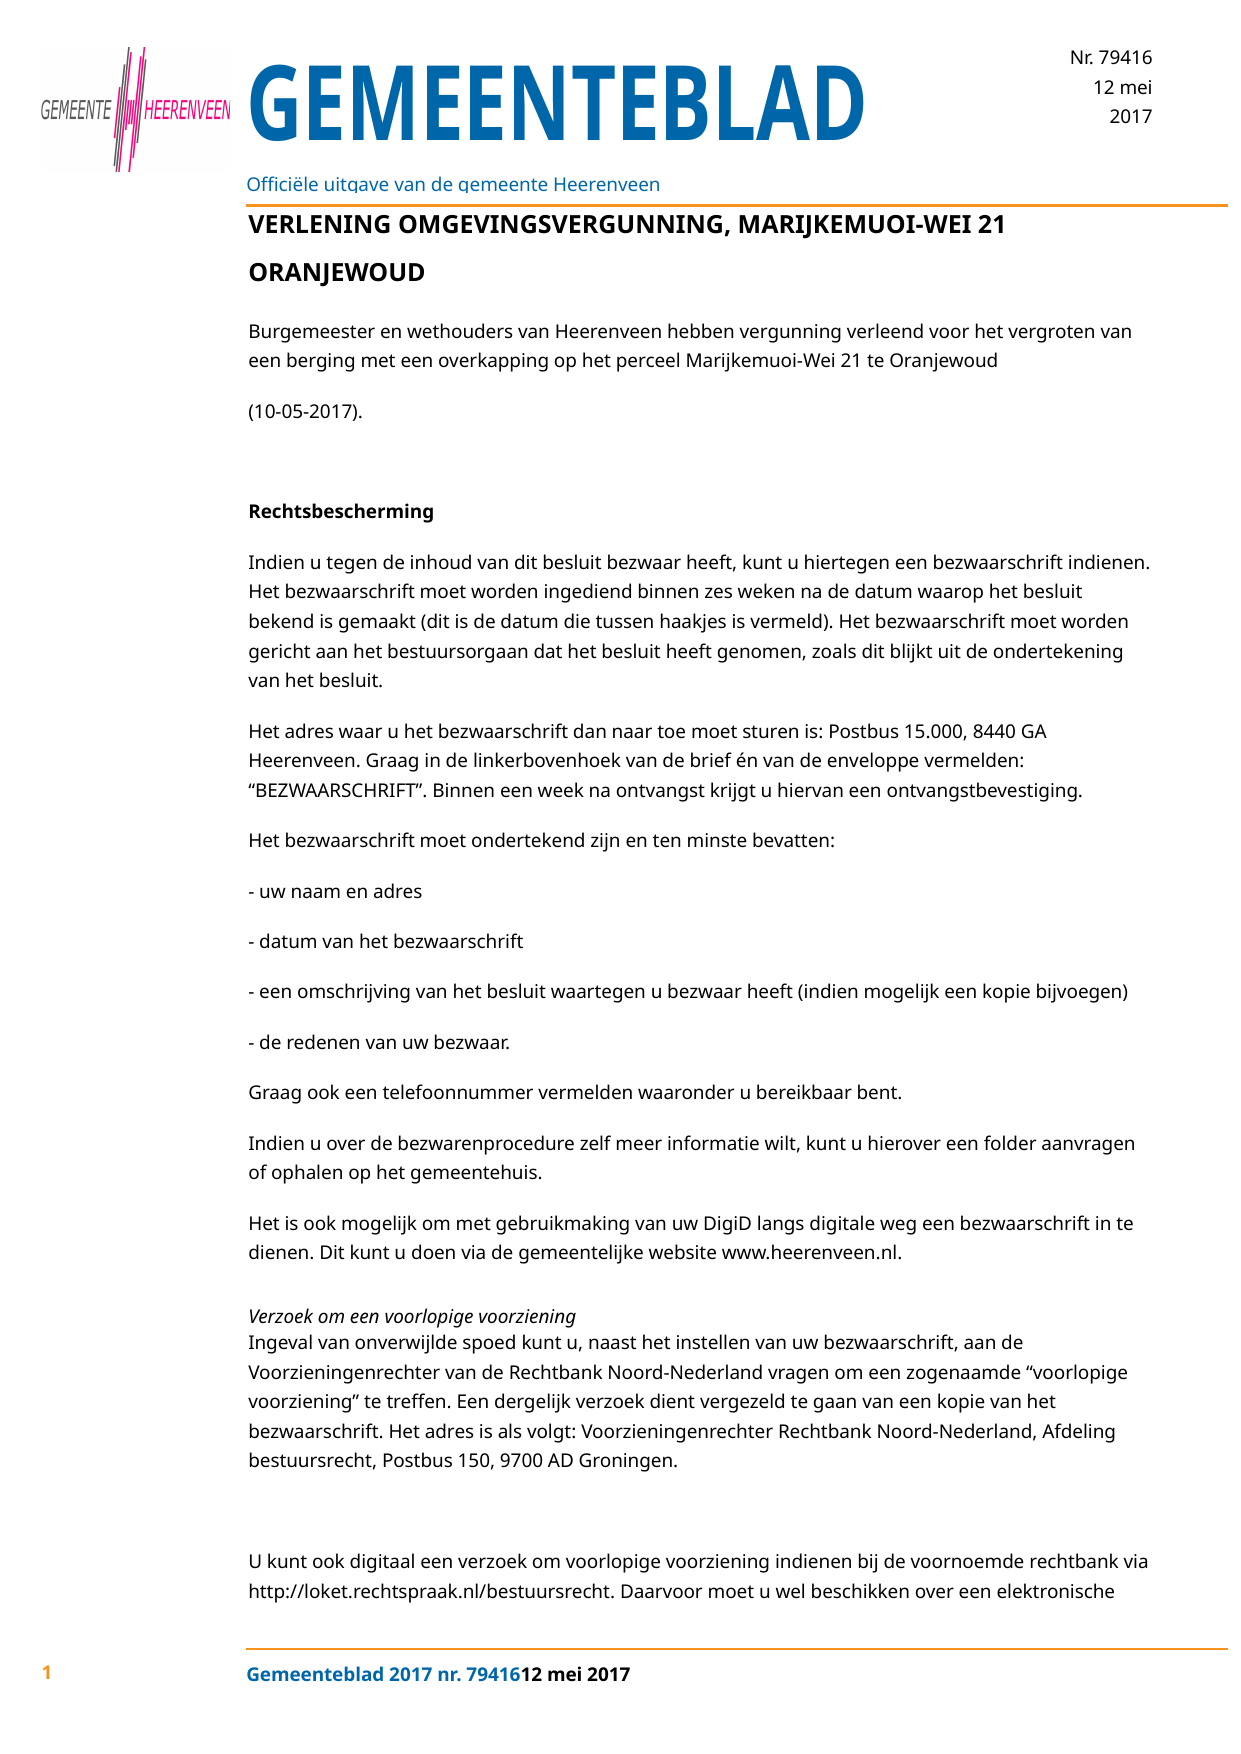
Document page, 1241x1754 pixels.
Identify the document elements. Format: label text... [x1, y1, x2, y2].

text Verzoek om een voorlopige voorziening [248, 1303, 1152, 1329]
text VERLENING OMGEVINGSVERGUNNING, MARIJKEMUOI-WEI 21 ORANJEWOUD [248, 207, 1152, 288]
text - uw naam en adres [248, 878, 1152, 904]
text - een omschrijving van het besluit waartegen u bezwaar heeft (indien mogelijk een kopie bijvoegen) [248, 979, 1152, 1004]
text Indien u tegen de inhoud van dit besluit bezwaar heeft, kunt u hiertegen een bezwaarschrift indienen. Het bezwaarschrift moet worden ingediend binnen zes weken na de datum waarop het besluit bekend is gemaakt (dit is de datum die tussen haakjes is vermeld). Het bezwaarschrift moet worden gericht aan het bestuursorgaan dat het besluit heeft genomen, zoals dit blijkt uit de ondertekening van het besluit. [248, 549, 1152, 693]
text Het is ook mogelijk om met gebruikmaking van uw DigiD langs digitale weg een bezwaarschrift in te dienen. Dit kunt u doen via de gemeentelijke website www.heerenveen.nl. [248, 1210, 1152, 1265]
text Het adres waar u het bezwaarschrift dan naar toe moet sturen is: Postbus 15.000, 8440 GA Heerenveen. Graag in de linkerbovenhoek van de brief én van de enveloppe vermelden: “BEZWAARSCHRIFT”. Binnen een week na ontvangst krijgt u hiervan een ontvangstbevestiging. [248, 718, 1152, 803]
text - datum van het bezwaarschrift [248, 928, 1152, 954]
text Rechtsbescherming [248, 499, 1152, 524]
picture [41, 47, 231, 172]
text - de redenen van uw bezwaar. [248, 1029, 1152, 1055]
text Burgemeester en wethouders van Heerenveen hebben vergunning verleend voor het vergroten van een berging met een overkapping op het perceel Marijkemuoi-Wei 21 te Oranjewoud [248, 318, 1152, 373]
text U kunt ook digitaal een verzoek om voorlopige voorziening indienen bij de voornoemde rechtbank via http://loket.rechtspraak.nl/bestuursrecht. Daarvoor moet u wel beschikken over een elektronische [248, 1548, 1152, 1604]
text (10-05-2017). [248, 398, 1152, 424]
text Ingeval van onverwijlde spoed kunt u, naast het instellen van uw bezwaarschrift, aan de Voorzieningenrechter van de Rechtbank Noord-Nederland vragen om een zogenaamde “voorlopige voorziening” te treffen. Een dergelijk verzoek dient vergezeld te gaan van een kopie van het bezwaarschrift. Het adres is als volgt: Voorzieningenrechter Rechtbank Noord-Nederland, Afdeling bestuursrecht, Postbus 150, 9700 AD Groningen. [248, 1329, 1152, 1473]
text Het bezwaarschrift moet ondertekend zijn en ten minste bevatten: [248, 827, 1152, 853]
text Indien u over de bezwarenprocedure zelf meer informatie wilt, kunt u hierover een folder aanvragen of ophalen op het gemeentehuis. [248, 1130, 1152, 1185]
text Graag ook een telefoonnummer vermelden waaronder u bereikbaar bent. [248, 1079, 1152, 1105]
